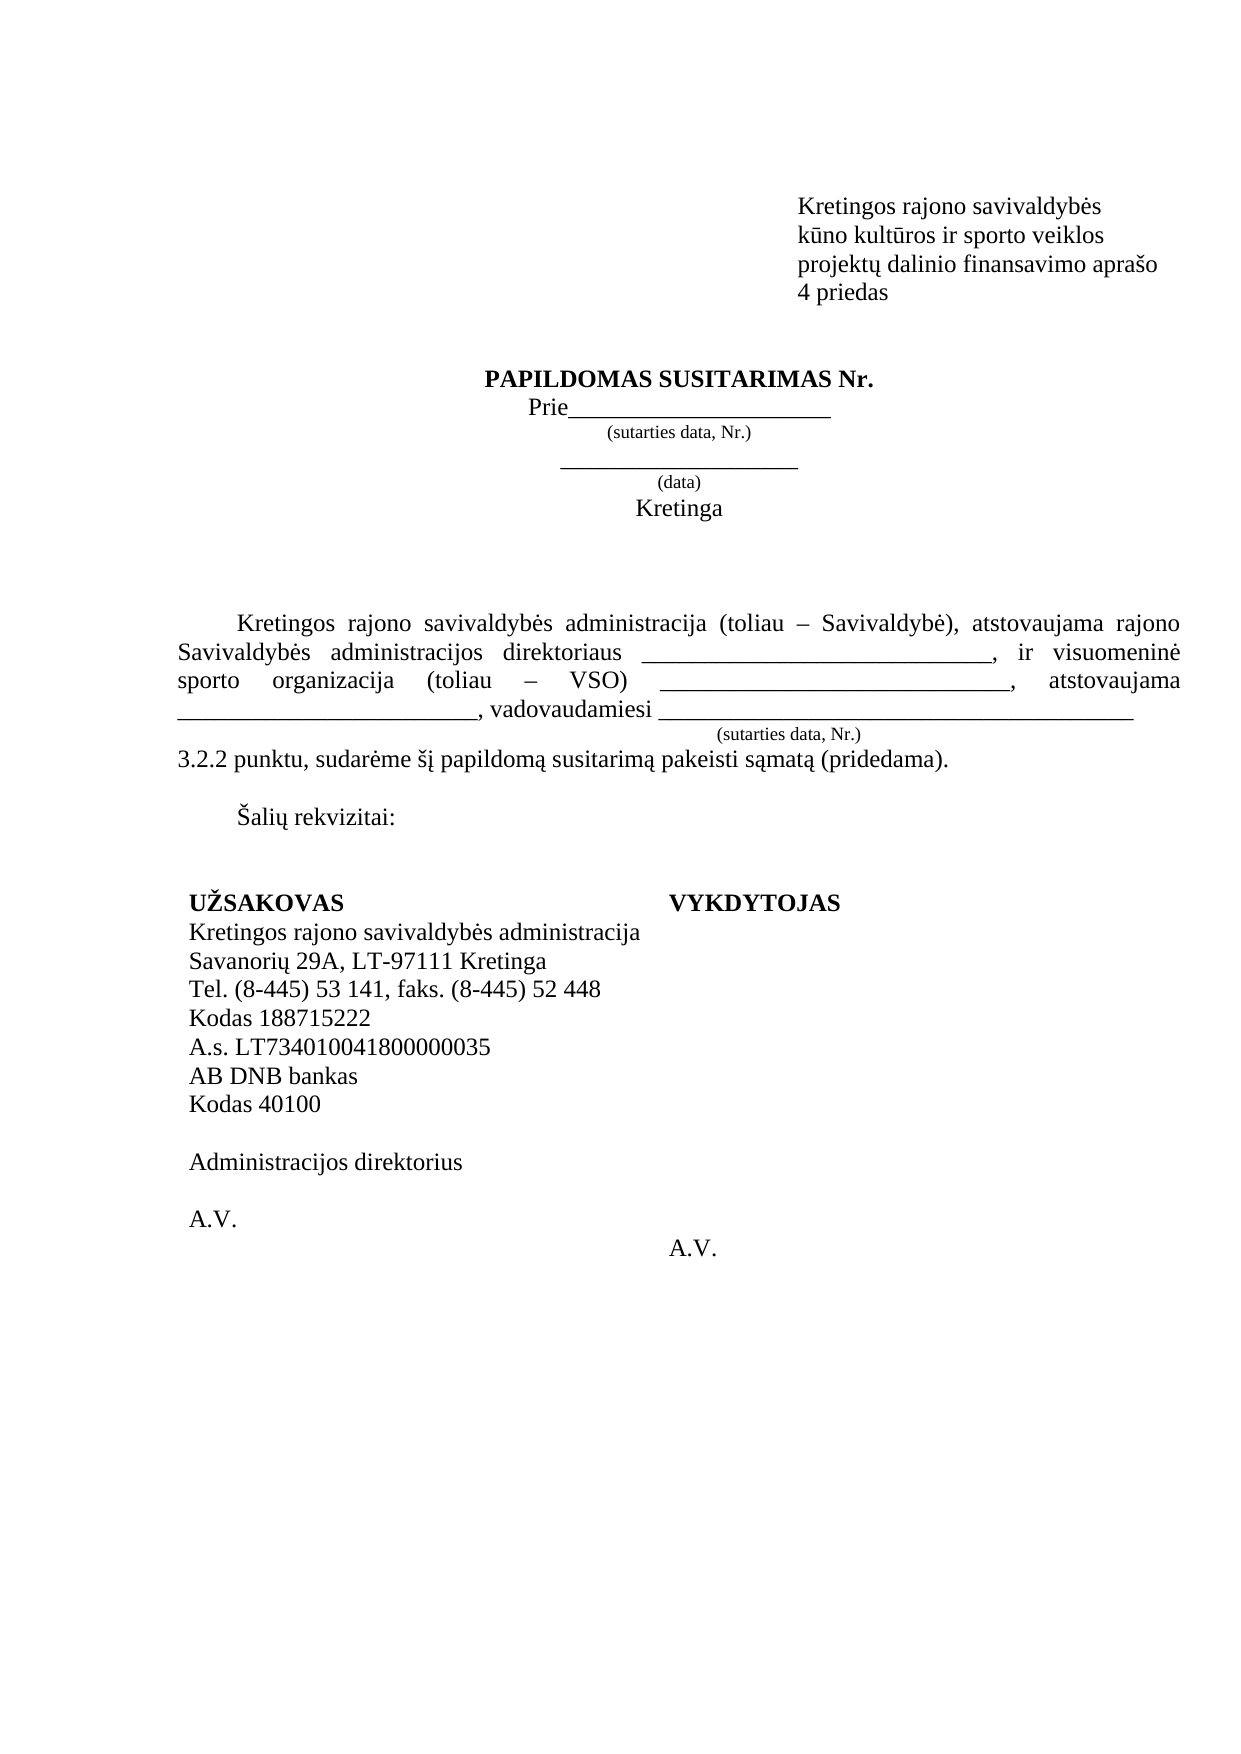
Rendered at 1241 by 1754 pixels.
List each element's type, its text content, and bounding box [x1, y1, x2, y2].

table_header UŽSAKOVAS Kretingos rajono savivaldybės administracija Savanorių 29A, LT-97111 Kretinga Tel. (8-445) 53 141, faks. (8-445) 52 448 Kodas 188715222 A.s. LT734010041800000035 AB DNB bankas Kodas 40100 Administracijos direktorius A.V. [177, 888, 657, 1262]
text PAPILDOMAS SUSITARIMAS Nr. [177, 364, 1181, 392]
text 3.2.2 punktu, sudarėme šį papildomą susitarimą pakeisti sąmatą (pridedama). [177, 744, 1181, 773]
text Kretingos rajono savivaldybės administracija (toliau – Savivaldybė), atstovaujama rajono Savivaldybės administracijos direktoriaus ____________________________, ir visuomeninė sporto organizacija (toliau – VSO) ____________________________, atstovaujama ________________________, vadovaudamiesi ______________________________________ [177, 608, 1181, 723]
text Kretingos rajono savivaldybės [797, 191, 1181, 220]
text 4 priedas [797, 277, 1181, 306]
text Prie_____________________ [177, 392, 1181, 421]
text (sutarties data, Nr.) [177, 421, 1181, 443]
text (sutarties data, Nr.) [177, 723, 1181, 744]
text kūno kultūros ir sporto veiklos projektų dalinio finansavimo aprašo [797, 220, 1181, 277]
text Kretinga [177, 493, 1181, 522]
table_header VYKDYTOJAS A.V. [657, 888, 1204, 1262]
text (data) [177, 471, 1181, 493]
text ___________________ [177, 443, 1181, 471]
text Šalių rekvizitai: [177, 802, 1181, 831]
